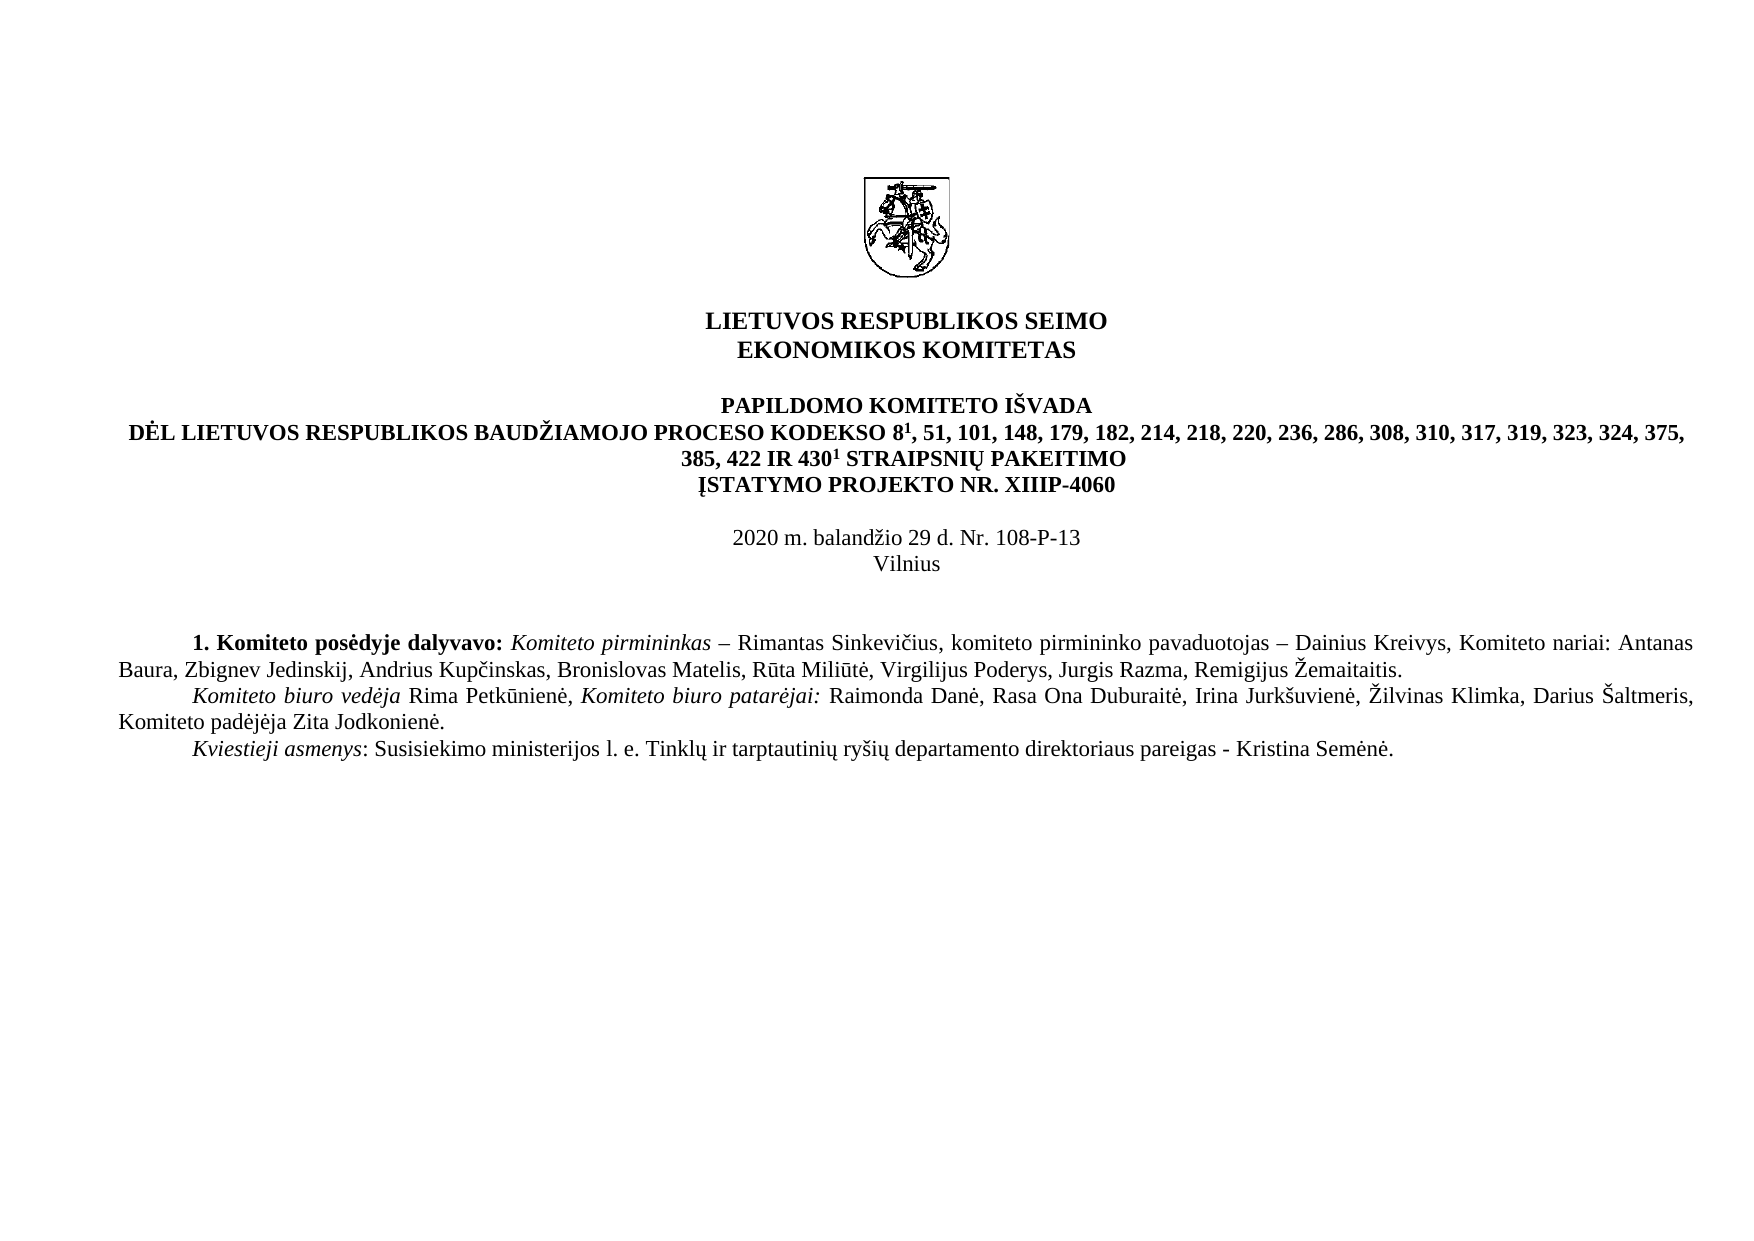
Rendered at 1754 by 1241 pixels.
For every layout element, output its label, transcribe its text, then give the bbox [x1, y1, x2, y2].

text Ekonomikos komitetas [118, 335, 1695, 363]
text Vilnius [118, 550, 1695, 577]
text LIETUVOS RESPUBLIKOS SEIMO [118, 306, 1695, 335]
text DĖL LIETUVOS RESPUBLIKOS BAUDŽIAMOJO PROCESO KODEKSO 81, 51, 101, 148, 179, 182, 214, 218, 220, 236, 286, 308, 310, 317, 319, 323, 324, 375, 385, 422 IR 4301 STRAIPSNIŲ PAKEITIMO [118, 418, 1695, 471]
text ĮSTATYMO PROJEKTO NR. XIIIP-4060 [118, 471, 1695, 498]
text Kviestieji asmenys: Susisiekimo ministerijos l. e. Tinklų ir tarptautinių ryšių departamento direktoriaus pareigas - Kristina Semėnė. [118, 735, 1695, 761]
subtitle 1. Komiteto posėdyje dalyvavo: Komiteto pirmininkas – Rimantas Sinkevičius, komiteto pirmininko pavaduotojas – Dainius Kreivys, Komiteto nariai: Antanas Baura, Zbignev Jedinskij, Andrius Kupčinskas, Bronislovas Matelis, Rūta Miliūtė, Virgilijus Poderys, Jurgis Razma, Remigijus Žemaitaitis. [118, 629, 1695, 682]
text 2020 m. balandžio 29 d. Nr. 108-P-13 [118, 524, 1695, 550]
text PAPILDOMO KOMITETO IŠVADA [118, 392, 1695, 418]
text Komiteto biuro vedėja Rima Petkūnienė, Komiteto biuro patarėjai: Raimonda Danė, Rasa Ona Duburaitė, Irina Jurkšuvienė, Žilvinas Klimka, Darius Šaltmeris, Komiteto padėjėja Zita Jodkonienė. [118, 682, 1695, 735]
